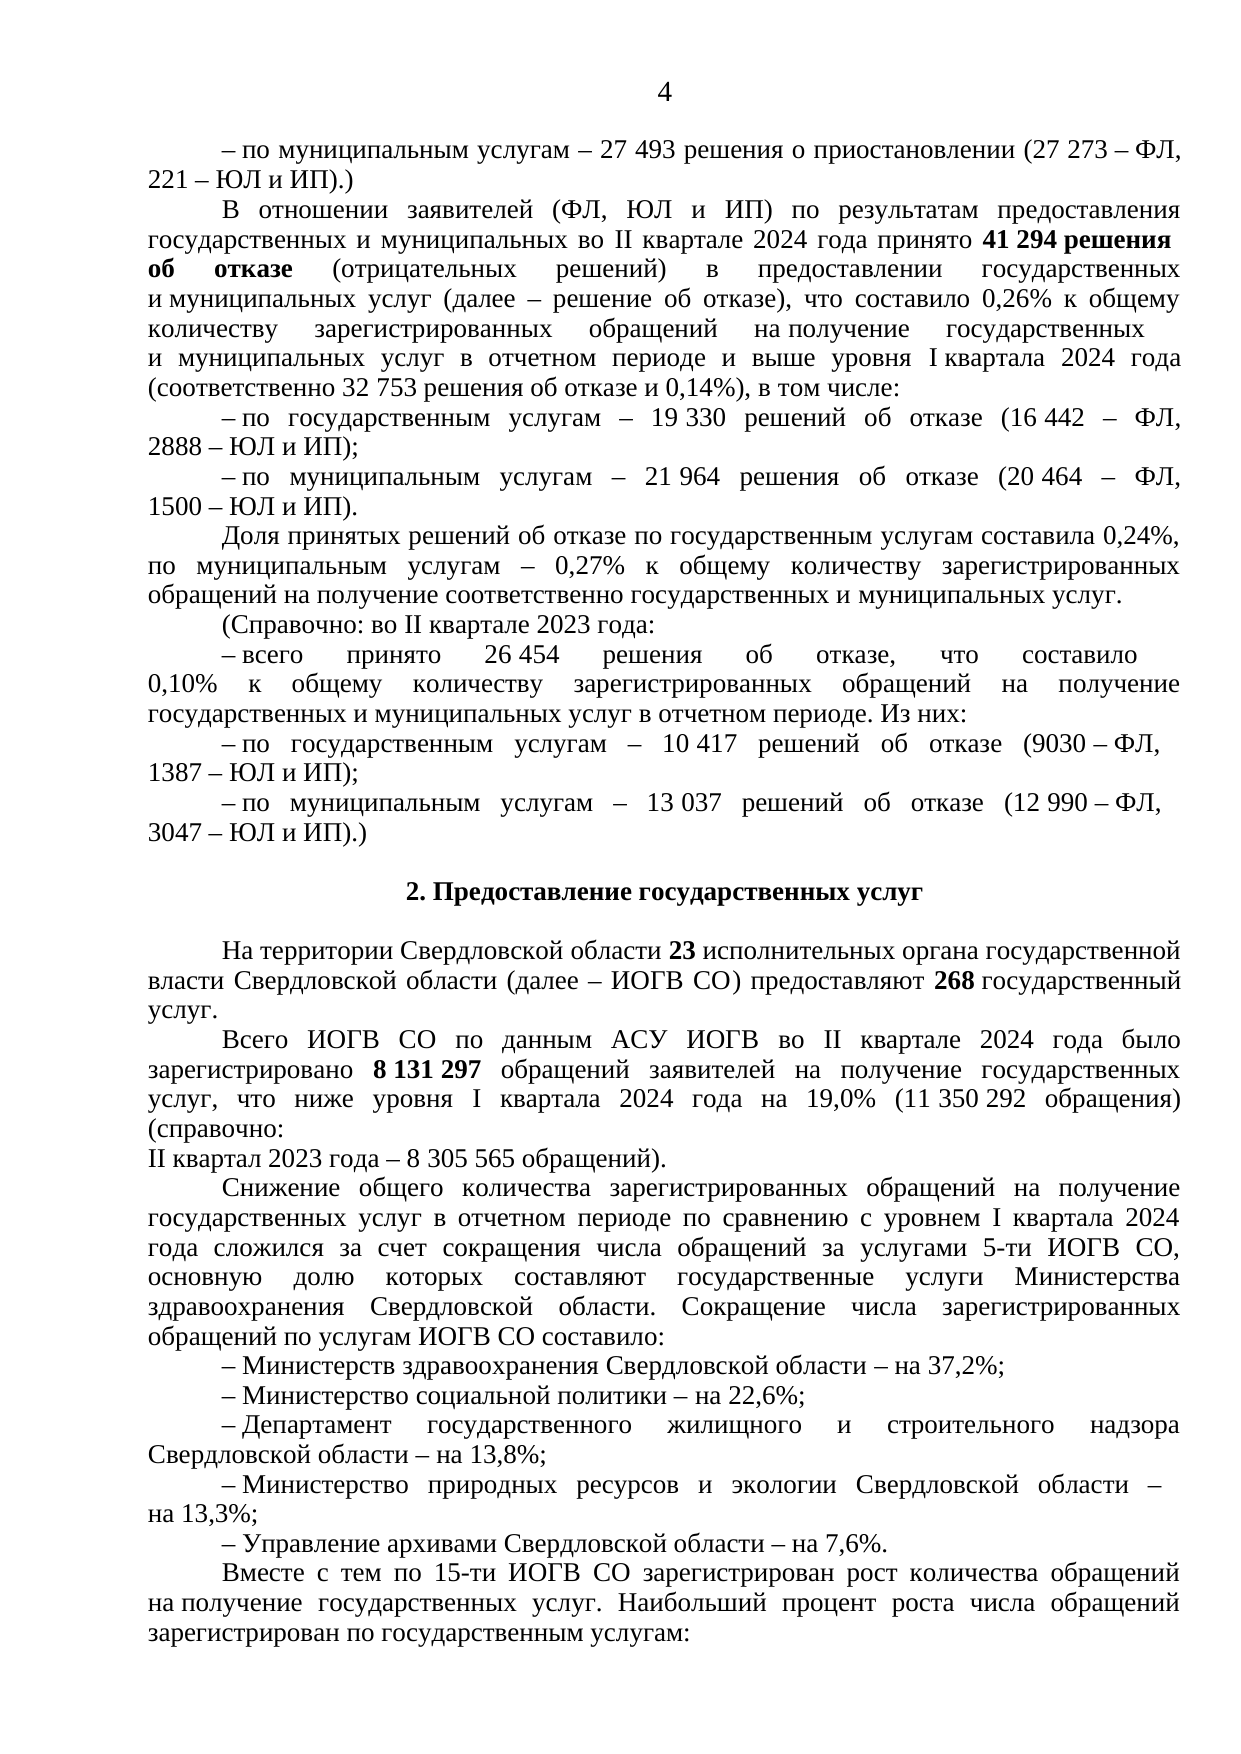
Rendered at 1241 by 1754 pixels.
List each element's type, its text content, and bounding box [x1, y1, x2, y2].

text Доля принятых решений об отказе по государственным услугам составила 0,24%, по муниципальным услугам – 0,27% к общему количеству зарегистрированных обращений на получение соответственно государственных и муниципальных услуг. [148, 521, 1181, 610]
text На территории Свердловской области 23 исполнительных органа государственной власти Свердловской области (далее – ИОГВ СО) предоставляют 268 государственный услуг. [148, 936, 1181, 1024]
text Вместе с тем по 15-ти ИОГВ СО зарегистрирован рост количества обращений на получение государственных услуг. Наибольший процент роста числа обращений зарегистрирован по государственным услугам: [148, 1558, 1181, 1647]
text – по муниципальным услугам – 27 493 решения о приостановлении (27 273 – ФЛ, 221 – ЮЛ и ИП).) [148, 135, 1181, 194]
text Снижение общего количества зарегистрированных обращений на получение государственных услуг в отчетном периоде по сравнению с уровнем I квартала 2024 года сложился за счет сокращения числа обращений за услугами 5-ти ИОГВ СО, основную долю которых составляют государственные услуги Министерства здравоохранения Свердловской области. Сокращение числа зарегистрированных обращений по услугам ИОГВ СО составило: [148, 1173, 1181, 1351]
text – Министерств здравоохранения Свердловской области – на 37,2%; [148, 1351, 1181, 1381]
text 2. Предоставление государственных услуг [148, 876, 1181, 906]
text – Управление архивами Свердловской области – на 7,6%. [148, 1529, 1181, 1558]
text – по государственным услугам – 19 330 решений об отказе (16 442 – ФЛ, 2888 – ЮЛ и ИП); [148, 402, 1181, 462]
text – всего принято 26 454 решения об отказе, что составило 0,10% к общему количеству зарегистрированных обращений на получение государственных и муниципальных услуг в отчетном периоде. Из них: [148, 639, 1181, 728]
text – по государственным услугам – 10 417 решений об отказе (9030 – ФЛ, 1387 – ЮЛ и ИП); [148, 728, 1181, 788]
text В отношении заявителей (ФЛ, ЮЛ и ИП) по результатам предоставления государственных и муниципальных во II квартале 2024 года принято 41 294 решения об отказе (отрицательных решений) в предоставлении государственных и муниципальных услуг (далее – решение об отказе), что составило 0,26% к общему количеству зарегистрированных обращений на получение государственных и муниципальных услуг в отчетном периоде и выше уровня I квартала 2024 года (соответственно 32 753 решения об отказе и 0,14%), в том числе: [148, 194, 1181, 402]
text – Департамент государственного жилищного и строительного надзора Свердловской области – на 13,8%; [148, 1410, 1181, 1469]
text – по муниципальным услугам – 21 964 решения об отказе (20 464 – ФЛ, 1500 – ЮЛ и ИП). [148, 462, 1181, 521]
text – Министерство социальной политики – на 22,6%; [148, 1381, 1181, 1410]
text Всего ИОГВ СО по данным АСУ ИОГВ во II квартале 2024 года было зарегистрировано 8 131 297 обращений заявителей на получение государственных услуг, что ниже уровня I квартала 2024 года на 19,0% (11 350 292 обращения) (справочно: II квартал 2023 года – 8 305 565 обращений). [148, 1024, 1181, 1173]
text – Министерство природных ресурсов и экологии Свердловской области – на 13,3%; [148, 1469, 1181, 1529]
text – по муниципальным услугам – 13 037 решений об отказе (12 990 – ФЛ, 3047 – ЮЛ и ИП).) [148, 788, 1181, 847]
text (Справочно: во II квартале 2023 года: [148, 610, 1181, 639]
